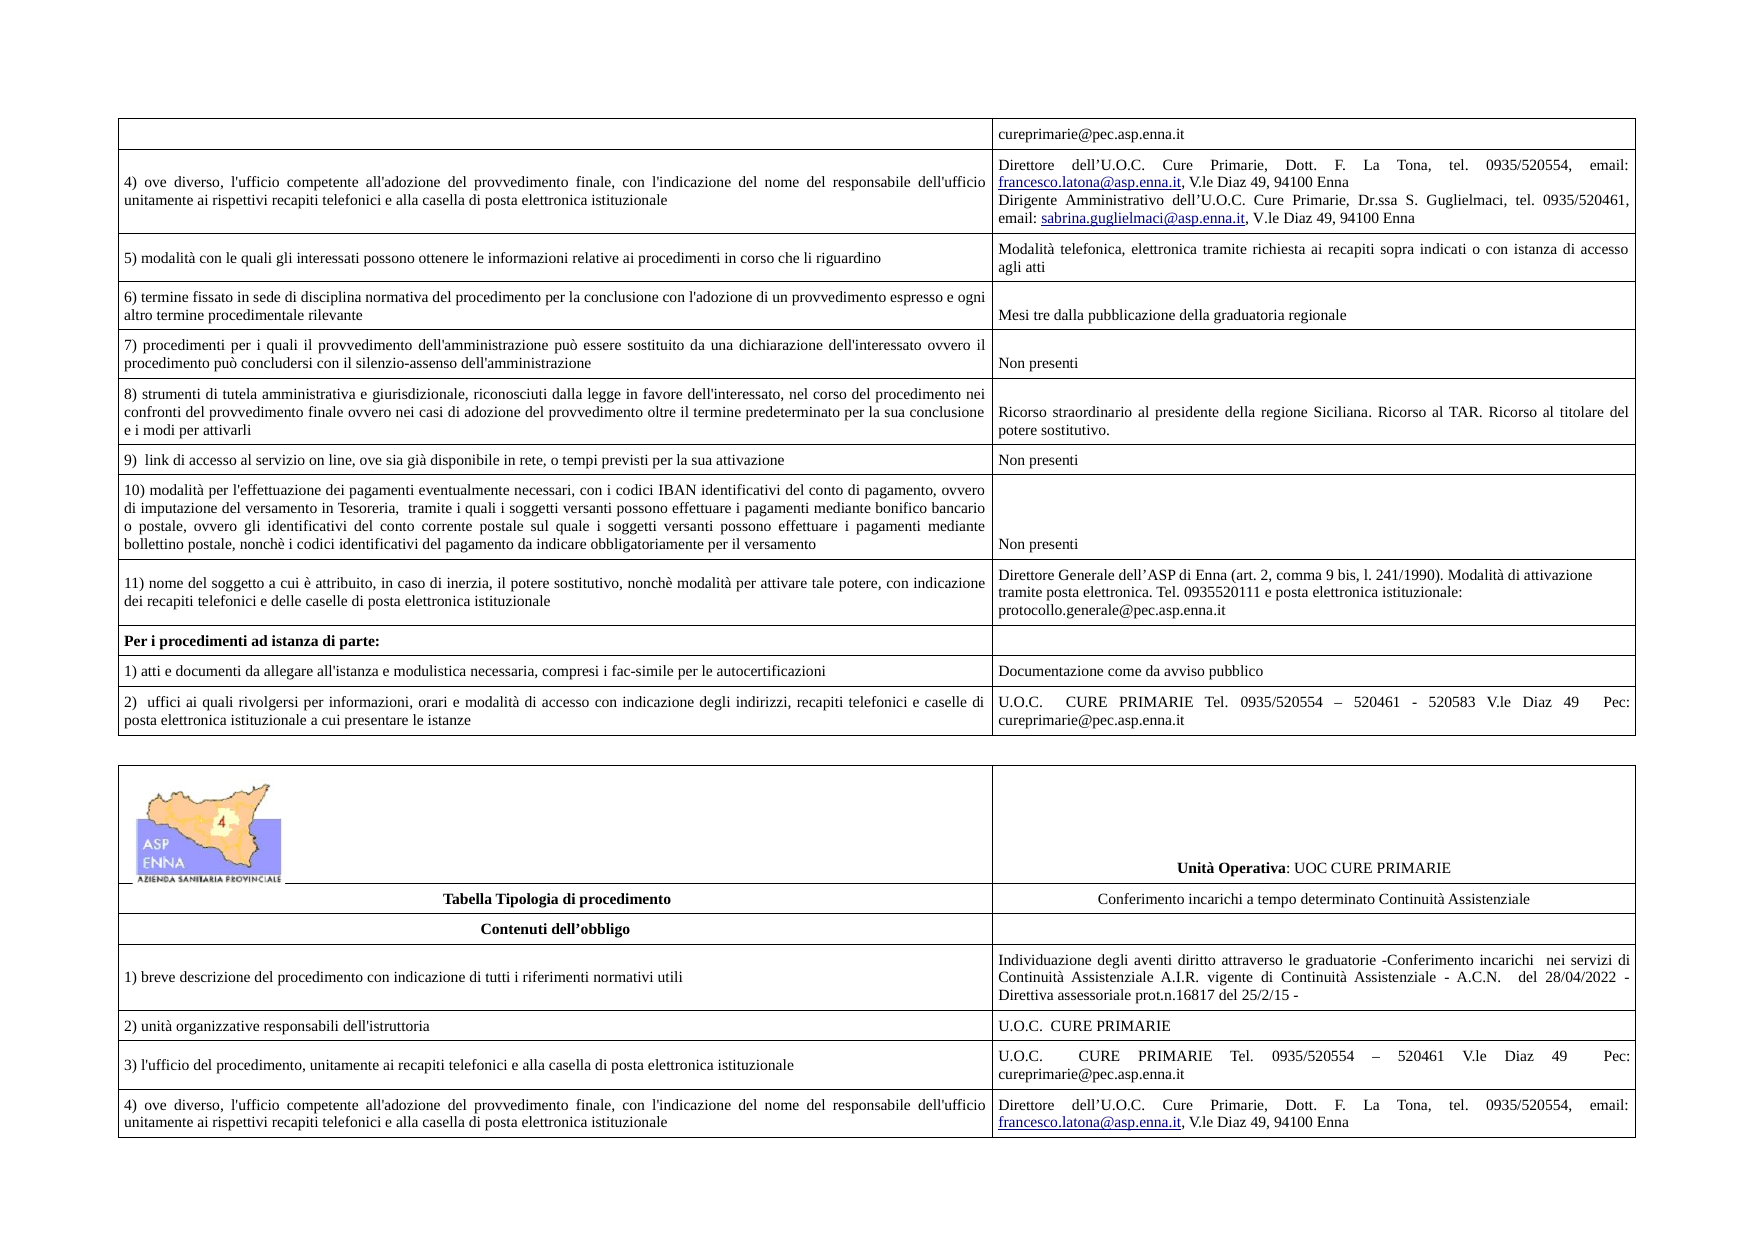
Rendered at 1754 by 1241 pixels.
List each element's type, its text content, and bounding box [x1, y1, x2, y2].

table_cell [993, 626, 1635, 655]
table_cell cureprimarie@pec.asp.enna.it [993, 119, 1635, 148]
table_cell 11) nome del soggetto a cui è attribuito, in caso di inerzia, il potere sostitutivo, nonchè modalità per attivare tale potere, con indicazione dei recapiti telefonici e delle caselle di posta elettronica istituzionale [119, 560, 992, 625]
table_cell 1) breve descrizione del procedimento con indicazione di tutti i riferimenti normativi utili [119, 945, 992, 1010]
table_cell Direttore Generale dell’ASP di Enna (art. 2, comma 9 bis, l. 241/1990). Modalità di attivazione tramite posta elettronica. Tel. 0935520111 e posta elettronica istituzionale: protocollo.generale@pec.asp.enna.it [993, 560, 1635, 625]
table_header Unità Operativa: UOC CURE PRIMARIE [993, 766, 1635, 883]
table_cell [993, 914, 1635, 944]
table_cell Contenuti dell’obbligo [119, 914, 992, 944]
table_cell 1) atti e documenti da allegare all'istanza e modulistica necessaria, compresi i fac-simile per le autocertificazioni [119, 656, 992, 686]
table_cell 6) termine fissato in sede di disciplina normativa del procedimento per la conclusione con l'adozione di un provvedimento espresso e ogni altro termine procedimentale rilevante [119, 282, 992, 329]
table_cell 3) l'ufficio del procedimento, unitamente ai recapiti telefonici e alla casella di posta elettronica istituzionale [119, 1041, 992, 1089]
table_cell Non presenti [993, 475, 1635, 558]
table_cell Direttore dell’U.O.C. Cure Primarie, Dott. F. La Tona, tel. 0935/520554, email: francesco.latona@asp.enna.it, V.le Diaz 49, 94100 Enna [993, 1090, 1635, 1137]
table_cell U.O.C. CURE PRIMARIE Tel. 0935/520554 – 520461 V.le Diaz 49 Pec: cureprimarie@pec.asp.enna.it [993, 1041, 1635, 1089]
table_cell Tabella Tipologia di procedimento [119, 884, 992, 913]
table_cell Non presenti [993, 330, 1635, 378]
table_cell Non presenti [993, 445, 1635, 474]
table_cell 7) procedimenti per i quali il provvedimento dell'amministrazione può essere sostituito da una dichiarazione dell'interessato ovvero il procedimento può concludersi con il silenzio-assenso dell'amministrazione [119, 330, 992, 378]
table_cell U.O.C. CURE PRIMARIE Tel. 0935/520554 – 520461 - 520583 V.le Diaz 49 Pec: cureprimarie@pec.asp.enna.it [993, 687, 1635, 735]
table_cell 5) modalità con le quali gli interessati possono ottenere le informazioni relative ai procedimenti in corso che li riguardino [119, 234, 992, 281]
table_cell Direttore dell’U.O.C. Cure Primarie, Dott. F. La Tona, tel. 0935/520554, email: francesco.latona@asp.enna.it, V.le Diaz 49, 94100 Enna Dirigente Amministrativo dell’U.O.C. Cure Primarie, Dr.ssa S. Guglielmaci, tel. 0935/520461, email: sabrina.guglielmaci@asp.enna.it, V.le Diaz 49, 94100 Enna [993, 150, 1635, 233]
table_cell U.O.C. CURE PRIMARIE [993, 1011, 1635, 1040]
table_cell 4) ove diverso, l'ufficio competente all'adozione del provvedimento finale, con l'indicazione del nome del responsabile dell'ufficio unitamente ai rispettivi recapiti telefonici e alla casella di posta elettronica istituzionale [119, 150, 992, 233]
table_cell 4) ove diverso, l'ufficio competente all'adozione del provvedimento finale, con l'indicazione del nome del responsabile dell'ufficio unitamente ai rispettivi recapiti telefonici e alla casella di posta elettronica istituzionale [119, 1090, 992, 1137]
table_cell Conferimento incarichi a tempo determinato Continuità Assistenziale [993, 884, 1635, 913]
table_cell Individuazione degli aventi diritto attraverso le graduatorie -Conferimento incarichi nei servizi di Continuità Assistenziale A.I.R. vigente di Continuità Assistenziale - A.C.N. del 28/04/2022 -Direttiva assessoriale prot.n.16817 del 25/2/15 - [993, 945, 1635, 1010]
table_cell Ricorso straordinario al presidente della regione Siciliana. Ricorso al TAR. Ricorso al titolare del potere sostitutivo. [993, 379, 1635, 444]
table_cell 8) strumenti di tutela amministrativa e giurisdizionale, riconosciuti dalla legge in favore dell'interessato, nel corso del procedimento nei confronti del provvedimento finale ovvero nei casi di adozione del provvedimento oltre il termine predeterminato per la sua conclusione e i modi per attivarli [119, 379, 992, 444]
table_cell 2) uffici ai quali rivolgersi per informazioni, orari e modalità di accesso con indicazione degli indirizzi, recapiti telefonici e caselle di posta elettronica istituzionale a cui presentare le istanze [119, 687, 992, 735]
table_header [119, 766, 992, 883]
table_cell 9) link di accesso al servizio on line, ove sia già disponibile in rete, o tempi previsti per la sua attivazione [119, 445, 992, 474]
table_cell Documentazione come da avviso pubblico [993, 656, 1635, 686]
table_cell [119, 119, 992, 148]
table_cell 2) unità organizzative responsabili dell'istruttoria [119, 1011, 992, 1040]
table_cell Mesi tre dalla pubblicazione della graduatoria regionale [993, 282, 1635, 329]
table_cell Per i procedimenti ad istanza di parte: [119, 626, 992, 655]
table_cell Modalità telefonica, elettronica tramite richiesta ai recapiti sopra indicati o con istanza di accesso agli atti [993, 234, 1635, 281]
table_cell 10) modalità per l'effettuazione dei pagamenti eventualmente necessari, con i codici IBAN identificativi del conto di pagamento, ovvero di imputazione del versamento in Tesoreria, tramite i quali i soggetti versanti possono effettuare i pagamenti mediante bonifico bancario o postale, ovvero gli identificativi del conto corrente postale sul quale i soggetti versanti possono effettuare i pagamenti mediante bollettino postale, nonchè i codici identificativi del pagamento da indicare obbligatoriamente per il versamento [119, 475, 992, 558]
